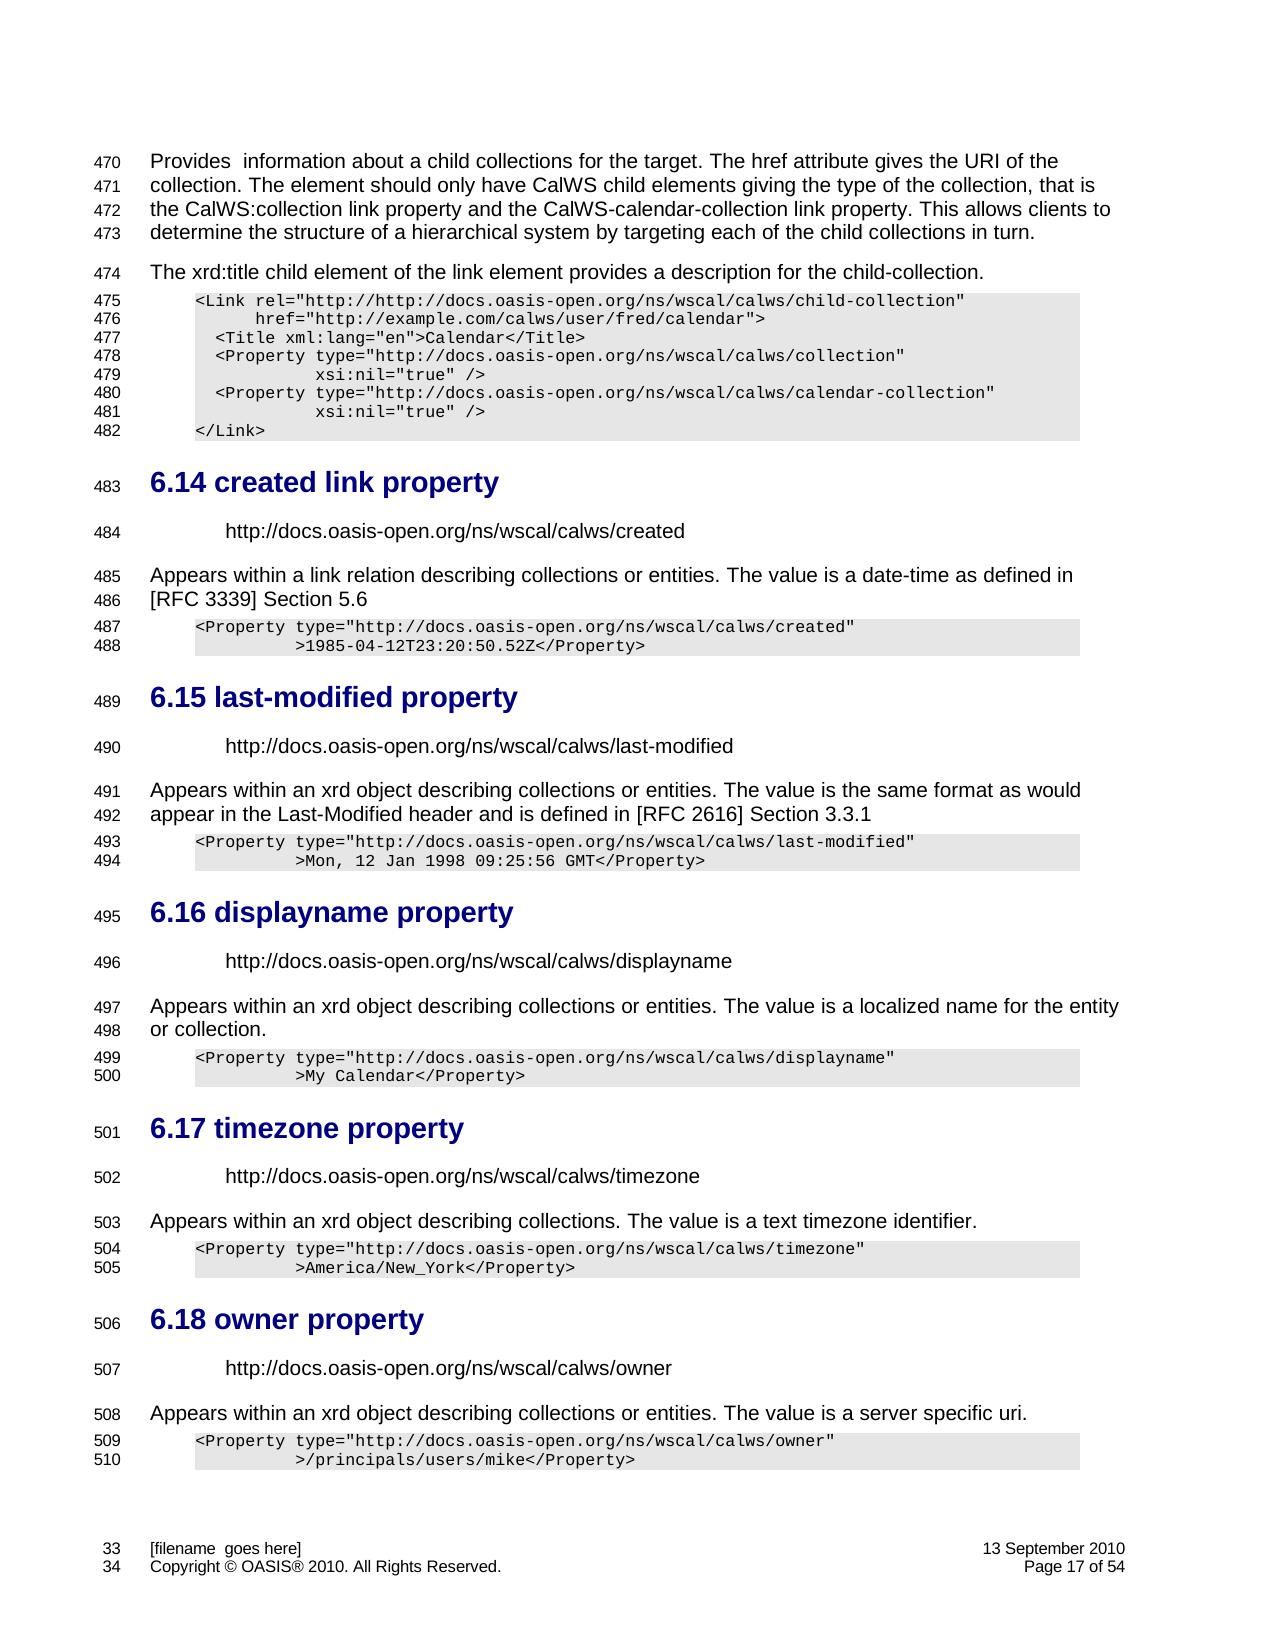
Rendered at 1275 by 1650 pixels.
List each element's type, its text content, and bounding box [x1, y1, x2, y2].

text Appears within an xrd object describing collections or entities. The value is the same format as would appear in the Last-Modified header and is defined in [RFC 2616] Section 3.3.1 [150, 779, 1125, 826]
text <Property type="http://docs.oasis-open.org/ns/wscal/calws/timezone" [195, 1241, 1080, 1260]
text Appears within an xrd object describing collections or entities. The value is a server specific uri. [150, 1401, 1125, 1424]
subtitle created link property [150, 466, 1125, 498]
text http://docs.oasis-open.org/ns/wscal/calws/last-modified [225, 734, 1125, 758]
text >America/New_York</Property> [195, 1260, 1080, 1278]
text Appears within an xrd object describing collections or entities. The value is a localized name for the entity or collection. [150, 994, 1125, 1041]
text <Property type="http://docs.oasis-open.org/ns/wscal/calws/displayname" [195, 1049, 1080, 1068]
text The xrd:title child element of the link element provides a description for the child-collection. [150, 261, 1125, 284]
text http://docs.oasis-open.org/ns/wscal/calws/owner [225, 1357, 1125, 1380]
subtitle displayname property [150, 896, 1125, 929]
subtitle last-modified property [150, 681, 1125, 714]
text >/principals/users/mike</Property> [195, 1451, 1080, 1470]
text <Link rel="http://http://docs.oasis-open.org/ns/wscal/calws/child-collection" [195, 293, 1080, 311]
text >Mon, 12 Jan 1998 09:25:56 GMT</Property> [195, 853, 1080, 871]
subtitle timezone property [150, 1112, 1125, 1144]
text http://docs.oasis-open.org/ns/wscal/calws/created [225, 519, 1125, 543]
text <Property type="http://docs.oasis-open.org/ns/wscal/calws/calendar-collection" [195, 385, 1080, 404]
text >My Calendar</Property> [195, 1068, 1080, 1087]
text >1985-04-12T23:20:50.52Z</Property> [195, 638, 1080, 656]
text <Property type="http://docs.oasis-open.org/ns/wscal/calws/owner" [195, 1433, 1080, 1451]
text href="http://example.com/calws/user/fred/calendar"> [195, 311, 1080, 330]
text xsi:nil="true" /> [195, 404, 1080, 422]
text http://docs.oasis-open.org/ns/wscal/calws/displayname [225, 950, 1125, 973]
text <Property type="http://docs.oasis-open.org/ns/wscal/calws/collection" [195, 348, 1080, 367]
text <Title xml:lang="en">Calendar</Title> [195, 330, 1080, 348]
text Provides information about a child collections for the target. The href attribute gives the URI of the collection. The element should only have CalWS child elements giving the type of the collection, that is the CalWS:collection link property and the CalWS-calendar-collection link property. This allows clients to determine the structure of a hierarchical system by targeting each of the child collections in turn. [150, 150, 1125, 244]
text <Property type="http://docs.oasis-open.org/ns/wscal/calws/created" [195, 619, 1080, 638]
text <Property type="http://docs.oasis-open.org/ns/wscal/calws/last-modified" [195, 834, 1080, 853]
text Appears within an xrd object describing collections. The value is a text timezone identifier. [150, 1209, 1125, 1233]
subtitle owner property [150, 1303, 1125, 1336]
text http://docs.oasis-open.org/ns/wscal/calws/timezone [225, 1165, 1125, 1188]
text </Link> [195, 422, 1080, 441]
text xsi:nil="true" /> [195, 367, 1080, 385]
text Appears within a link relation describing collections or entities. The value is a date-time as defined in [RFC 3339] Section 5.6 [150, 564, 1125, 611]
